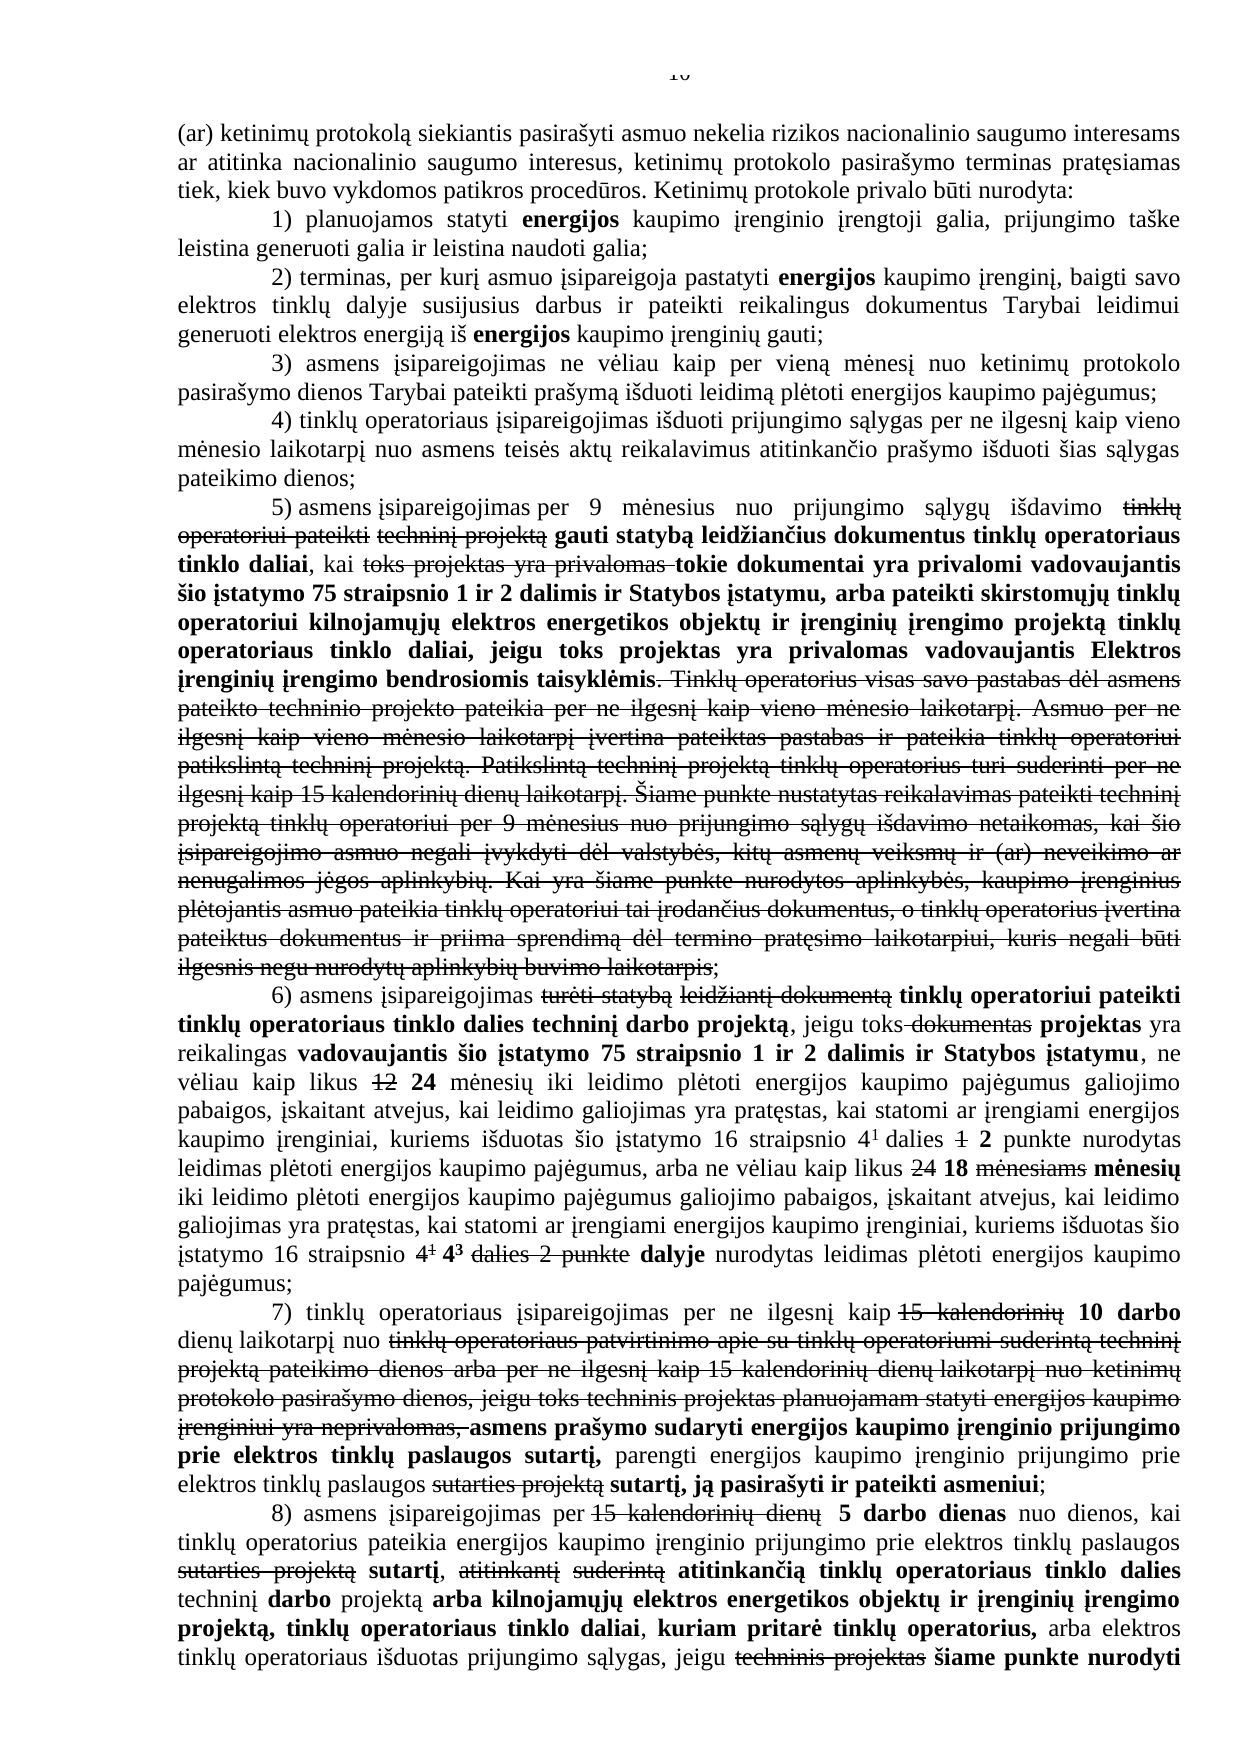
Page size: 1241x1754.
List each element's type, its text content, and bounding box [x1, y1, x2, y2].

text 3) asmens įsipareigojimas ne vėliau kaip per vieną mėnesį nuo ketinimų protokolo pasirašymo dienos Tarybai pateikti prašymą išduoti leidimą plėtoti energijos kaupimo pajėgumus; [177, 348, 1181, 406]
text 4) tinklų operatoriaus įsipareigojimas išduoti prijungimo sąlygas per ne ilgesnį kaip vieno mėnesio laikotarpį nuo asmens teisės aktų reikalavimus atitinkančio prašymo išduoti šias sąlygas pateikimo dienos; [177, 406, 1181, 492]
text 2) terminas, per kurį asmuo įsipareigoja pastatyti energijos kaupimo įrenginį, baigti savo elektros tinklų dalyje susijusius darbus ir pateikti reikalingus dokumentus Tarybai leidimui generuoti elektros energiją iš energijos kaupimo įrenginių gauti; [177, 262, 1181, 348]
text 6) asmens įsipareigojimas turėti statybą leidžiantį dokumentą tinklų operatoriui pateikti tinklų operatoriaus tinklo dalies techninį darbo projektą, jeigu toks dokumentas projektas yra reikalingas vadovaujantis šio įstatymo 75 straipsnio 1 ir 2 dalimis ir Statybos įstatymu, ne vėliau kaip likus 12 24 mėnesių iki leidimo plėtoti energijos kaupimo pajėgumus galiojimo pabaigos, įskaitant atvejus, kai leidimo galiojimas yra pratęstas, kai statomi ar įrengiami energijos kaupimo įrenginiai, kuriems išduotas šio įstatymo 16 straipsnio 41 dalies 1 2 punkte nurodytas leidimas plėtoti energijos kaupimo pajėgumus, arba ne vėliau kaip likus 24 18 mėnesiams mėnesių iki leidimo plėtoti energijos kaupimo pajėgumus galiojimo pabaigos, įskaitant atvejus, kai leidimo galiojimas yra pratęstas, kai statomi ar įrengiami energijos kaupimo įrenginiai, kuriems išduotas šio įstatymo 16 straipsnio 41 43 dalies 2 punkte dalyje nurodytas leidimas plėtoti energijos kaupimo pajėgumus; [177, 981, 1181, 1297]
text 5) asmens įsipareigojimas per 9 mėnesius nuo prijungimo sąlygų išdavimo tinklų operatoriui pateikti techninį projektą gauti statybą leidžiančius dokumentus tinklų operatoriaus tinklo daliai, kai toks projektas yra privalomas tokie dokumentai yra privalomi vadovaujantis šio įstatymo 75 straipsnio 1 ir 2 dalimis ir Statybos įstatymu, arba pateikti skirstomųjų tinklų operatoriui kilnojamųjų elektros energetikos objektų ir įrenginių įrengimo projektą tinklų operatoriaus tinklo daliai, jeigu toks projektas yra privalomas vadovaujantis Elektros įrenginių įrengimo bendrosiomis taisyklėmis. Tinklų operatorius visas savo pastabas dėl asmens pateikto techninio projekto pateikia per ne ilgesnį kaip vieno mėnesio laikotarpį. Asmuo per ne ilgesnį kaip vieno mėnesio laikotarpį įvertina pateiktas pastabas ir pateikia tinklų operatoriui patikslintą techninį projektą. Patikslintą techninį projektą tinklų operatorius turi suderinti per ne ilgesnį kaip 15 kalendorinių dienų laikotarpį. Šiame punkte nustatytas reikalavimas pateikti techninį projektą tinklų operatoriui per 9 mėnesius nuo prijungimo sąlygų išdavimo netaikomas, kai šio įsipareigojimo asmuo negali įvykdyti dėl valstybės, kitų asmenų veiksmų ir (ar) neveikimo ar nenugalimos jėgos aplinkybių. Kai yra šiame punkte nurodytos aplinkybės, kaupimo įrenginius plėtojantis asmuo pateikia tinklų operatoriui tai įrodančius dokumentus, o tinklų operatorius įvertina pateiktus dokumentus ir priima sprendimą dėl termino pratęsimo laikotarpiui, kuris negali būti ilgesnis negu nurodytų aplinkybių buvimo laikotarpis; [177, 492, 1181, 709]
text 1) planuojamos statyti energijos kaupimo įrenginio įrengtoji galia, prijungimo taške leistina generuoti galia ir leistina naudoti galia; [177, 204, 1181, 262]
text 7) tinklų operatoriaus įsipareigojimas per ne ilgesnį kaip 15 kalendorinių 10 darbo dienų laikotarpį nuo tinklų operatoriaus patvirtinimo apie su tinklų operatoriumi suderintą techninį projektą pateikimo dienos arba per ne ilgesnį kaip 15 kalendorinių dienų laikotarpį nuo ketinimų protokolo pasirašymo dienos, jeigu toks techninis projektas planuojamam statyti energijos kaupimo įrenginiui yra neprivalomas, asmens prašymo sudaryti energijos kaupimo įrenginio prijungimo prie elektros tinklų paslaugos sutartį, parengti energijos kaupimo įrenginio prijungimo prie elektros tinklų paslaugos sutarties projektą sutartį, ją pasirašyti ir pateikti asmeniui; [177, 1297, 1181, 1370]
text (ar) ketinimų protokolą siekiantis pasirašyti asmuo nekelia rizikos nacionalinio saugumo interesams ar atitinka nacionalinio saugumo interesus, ketinimų protokolo pasirašymo terminas pratęsiamas tiek, kiek buvo vykdomos patikros procedūros. Ketinimų protokole privalo būti nurodyta: [177, 118, 1181, 204]
text 8) asmens įsipareigojimas per 15 kalendorinių dienų 5 darbo dienas nuo dienos, kai tinklų operatorius pateikia energijos kaupimo įrenginio prijungimo prie elektros tinklų paslaugos sutarties projektą sutartį, atitinkantį suderintą atitinkančią tinklų operatoriaus tinklo dalies techninį darbo projektą arba kilnojamųjų elektros energetikos objektų ir įrenginių įrengimo projektą, tinklų operatoriaus tinklo daliai, kuriam pritarė tinklų operatorius, arba elektros tinklų operatoriaus išduotas prijungimo sąlygas, jeigu techninis projektas šiame punkte nurodyti [177, 1498, 1181, 1671]
text 7) tinklų operatoriaus įsipareigojimas per ne ilgesnį kaip 15 kalendorinių 10 darbo dienų laikotarpį nuo tinklų operatoriaus patvirtinimo apie su tinklų operatoriumi suderintą techninį projektą pateikimo dienos arba per ne ilgesnį kaip 15 kalendorinių dienų laikotarpį nuo ketinimų protokolo pasirašymo dienos, jeigu toks techninis projektas planuojamam statyti energijos kaupimo įrenginiui yra neprivalomas, asmens prašymo sudaryti energijos kaupimo įrenginio prijungimo prie elektros tinklų paslaugos sutartį, parengti energijos kaupimo įrenginio prijungimo prie elektros tinklų paslaugos sutarties projektą sutartį, ją pasirašyti ir pateikti asmeniui; [177, 1371, 1181, 1399]
text 7) tinklų operatoriaus įsipareigojimas per ne ilgesnį kaip 15 kalendorinių 10 darbo dienų laikotarpį nuo tinklų operatoriaus patvirtinimo apie su tinklų operatoriumi suderintą techninį projektą pateikimo dienos arba per ne ilgesnį kaip 15 kalendorinių dienų laikotarpį nuo ketinimų protokolo pasirašymo dienos, jeigu toks techninis projektas planuojamam statyti energijos kaupimo įrenginiui yra neprivalomas, asmens prašymo sudaryti energijos kaupimo įrenginio prijungimo prie elektros tinklų paslaugos sutartį, parengti energijos kaupimo įrenginio prijungimo prie elektros tinklų paslaugos sutarties projektą sutartį, ją pasirašyti ir pateikti asmeniui; [177, 1400, 1181, 1498]
text 5) asmens įsipareigojimas per 9 mėnesius nuo prijungimo sąlygų išdavimo tinklų operatoriui pateikti techninį projektą gauti statybą leidžiančius dokumentus tinklų operatoriaus tinklo daliai, kai toks projektas yra privalomas tokie dokumentai yra privalomi vadovaujantis šio įstatymo 75 straipsnio 1 ir 2 dalimis ir Statybos įstatymu, arba pateikti skirstomųjų tinklų operatoriui kilnojamųjų elektros energetikos objektų ir įrenginių įrengimo projektą tinklų operatoriaus tinklo daliai, jeigu toks projektas yra privalomas vadovaujantis Elektros įrenginių įrengimo bendrosiomis taisyklėmis. Tinklų operatorius visas savo pastabas dėl asmens pateikto techninio projekto pateikia per ne ilgesnį kaip vieno mėnesio laikotarpį. Asmuo per ne ilgesnį kaip vieno mėnesio laikotarpį įvertina pateiktas pastabas ir pateikia tinklų operatoriui patikslintą techninį projektą. Patikslintą techninį projektą tinklų operatorius turi suderinti per ne ilgesnį kaip 15 kalendorinių dienų laikotarpį. Šiame punkte nustatytas reikalavimas pateikti techninį projektą tinklų operatoriui per 9 mėnesius nuo prijungimo sąlygų išdavimo netaikomas, kai šio įsipareigojimo asmuo negali įvykdyti dėl valstybės, kitų asmenų veiksmų ir (ar) neveikimo ar nenugalimos jėgos aplinkybių. Kai yra šiame punkte nurodytos aplinkybės, kaupimo įrenginius plėtojantis asmuo pateikia tinklų operatoriui tai įrodančius dokumentus, o tinklų operatorius įvertina pateiktus dokumentus ir priima sprendimą dėl termino pratęsimo laikotarpiui, kuris negali būti ilgesnis negu nurodytų aplinkybių buvimo laikotarpis; [177, 940, 1181, 981]
